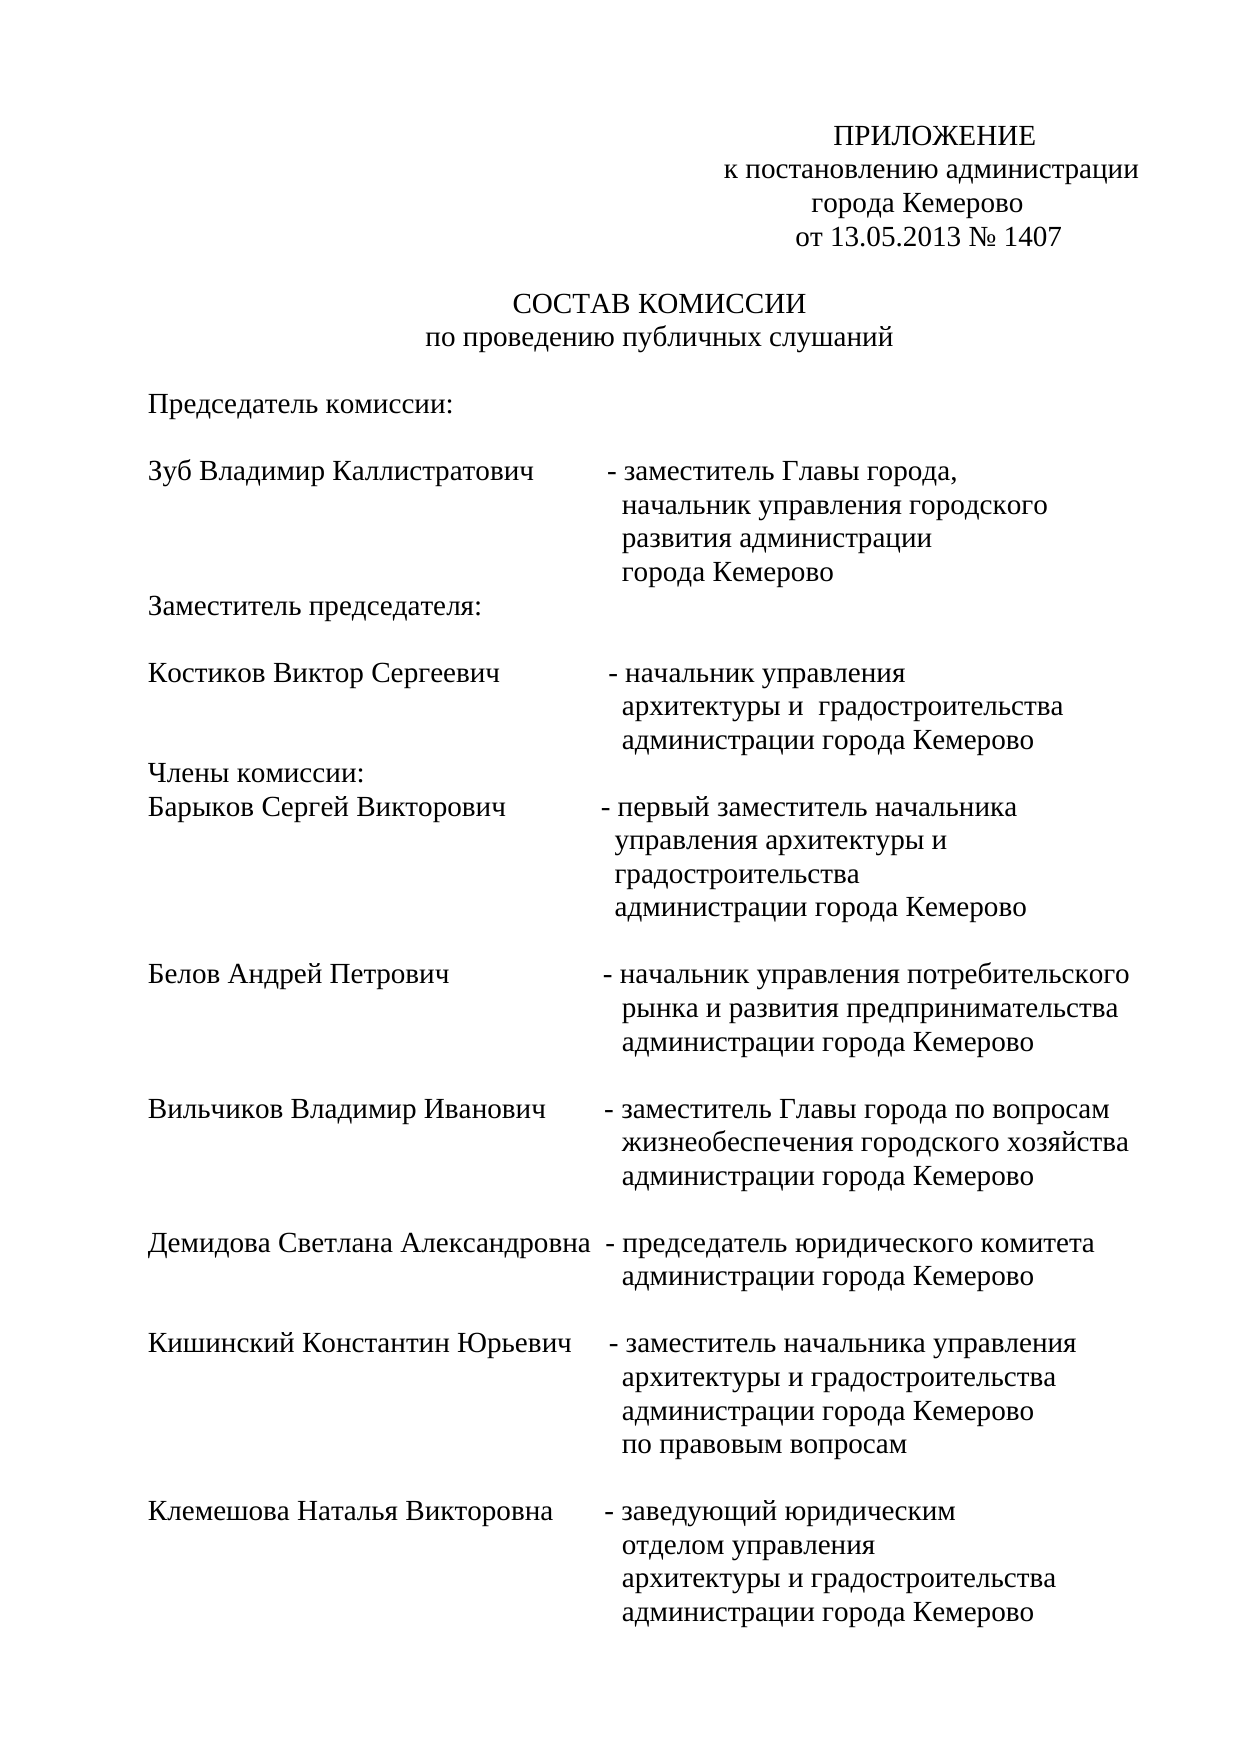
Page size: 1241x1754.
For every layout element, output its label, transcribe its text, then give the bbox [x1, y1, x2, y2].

text СОСТАВ КОМИССИИ [148, 286, 1170, 319]
text архитектуры и градостроительства [148, 1560, 1152, 1594]
text отделом управления [148, 1527, 1152, 1560]
text начальник управления городского [148, 487, 1152, 521]
title архитектуры и градостроительства [148, 688, 1152, 722]
text администрации города Кемерово [148, 889, 1152, 923]
text ПРИЛОЖЕНИЕ [148, 118, 1152, 152]
text Заместитель председателя: [148, 588, 1152, 621]
text жизнеобеспечения городского хозяйства [148, 1124, 1152, 1158]
text города Кемерово [148, 554, 1152, 588]
title администрации города Кемерово [148, 1024, 1152, 1057]
title Костиков Виктор Сергеевич - начальник управления [148, 655, 1152, 688]
text по правовым вопросам [148, 1426, 1152, 1460]
text Председатель комиссии: [148, 386, 1152, 420]
title Кишинский Константин Юрьевич - заместитель начальника управления [148, 1326, 1152, 1359]
title администрации города Кемерово [148, 722, 1152, 755]
text Зуб Владимир Каллистратович - заместитель Главы города, [148, 453, 1152, 487]
text к постановлению администрации [148, 152, 1152, 185]
text Демидова Светлана Александровна - председатель юридического комитета [148, 1225, 1152, 1258]
text от 13.05.2013 № 1407 [664, 219, 1152, 252]
text администрации города Кемерово [148, 1258, 1152, 1292]
text Барыков Сергей Викторович - первый заместитель начальника [148, 789, 1152, 822]
text градостроительства [148, 856, 1152, 889]
title администрации города Кемерово [148, 1393, 1152, 1426]
title рынка и развития предпринимательства [148, 990, 1152, 1024]
title Члены комиссии: [148, 755, 1152, 789]
text Вильчиков Владимир Иванович - заместитель Главы города по вопросам [148, 1091, 1152, 1124]
title Белов Андрей Петрович - начальник управления потребительского [148, 957, 1152, 990]
text администрации города Кемерово [148, 1158, 1152, 1191]
text развития администрации [148, 521, 1152, 554]
text по проведению публичных слушаний [148, 319, 1170, 353]
text Клемешова Наталья Викторовна - заведующий юридическим [148, 1493, 1152, 1527]
title архитектуры и градостроительства [148, 1359, 1152, 1393]
text города Кемерово [148, 185, 1152, 219]
text управления архитектуры и [148, 822, 1152, 856]
text администрации города Кемерово [148, 1594, 1152, 1627]
